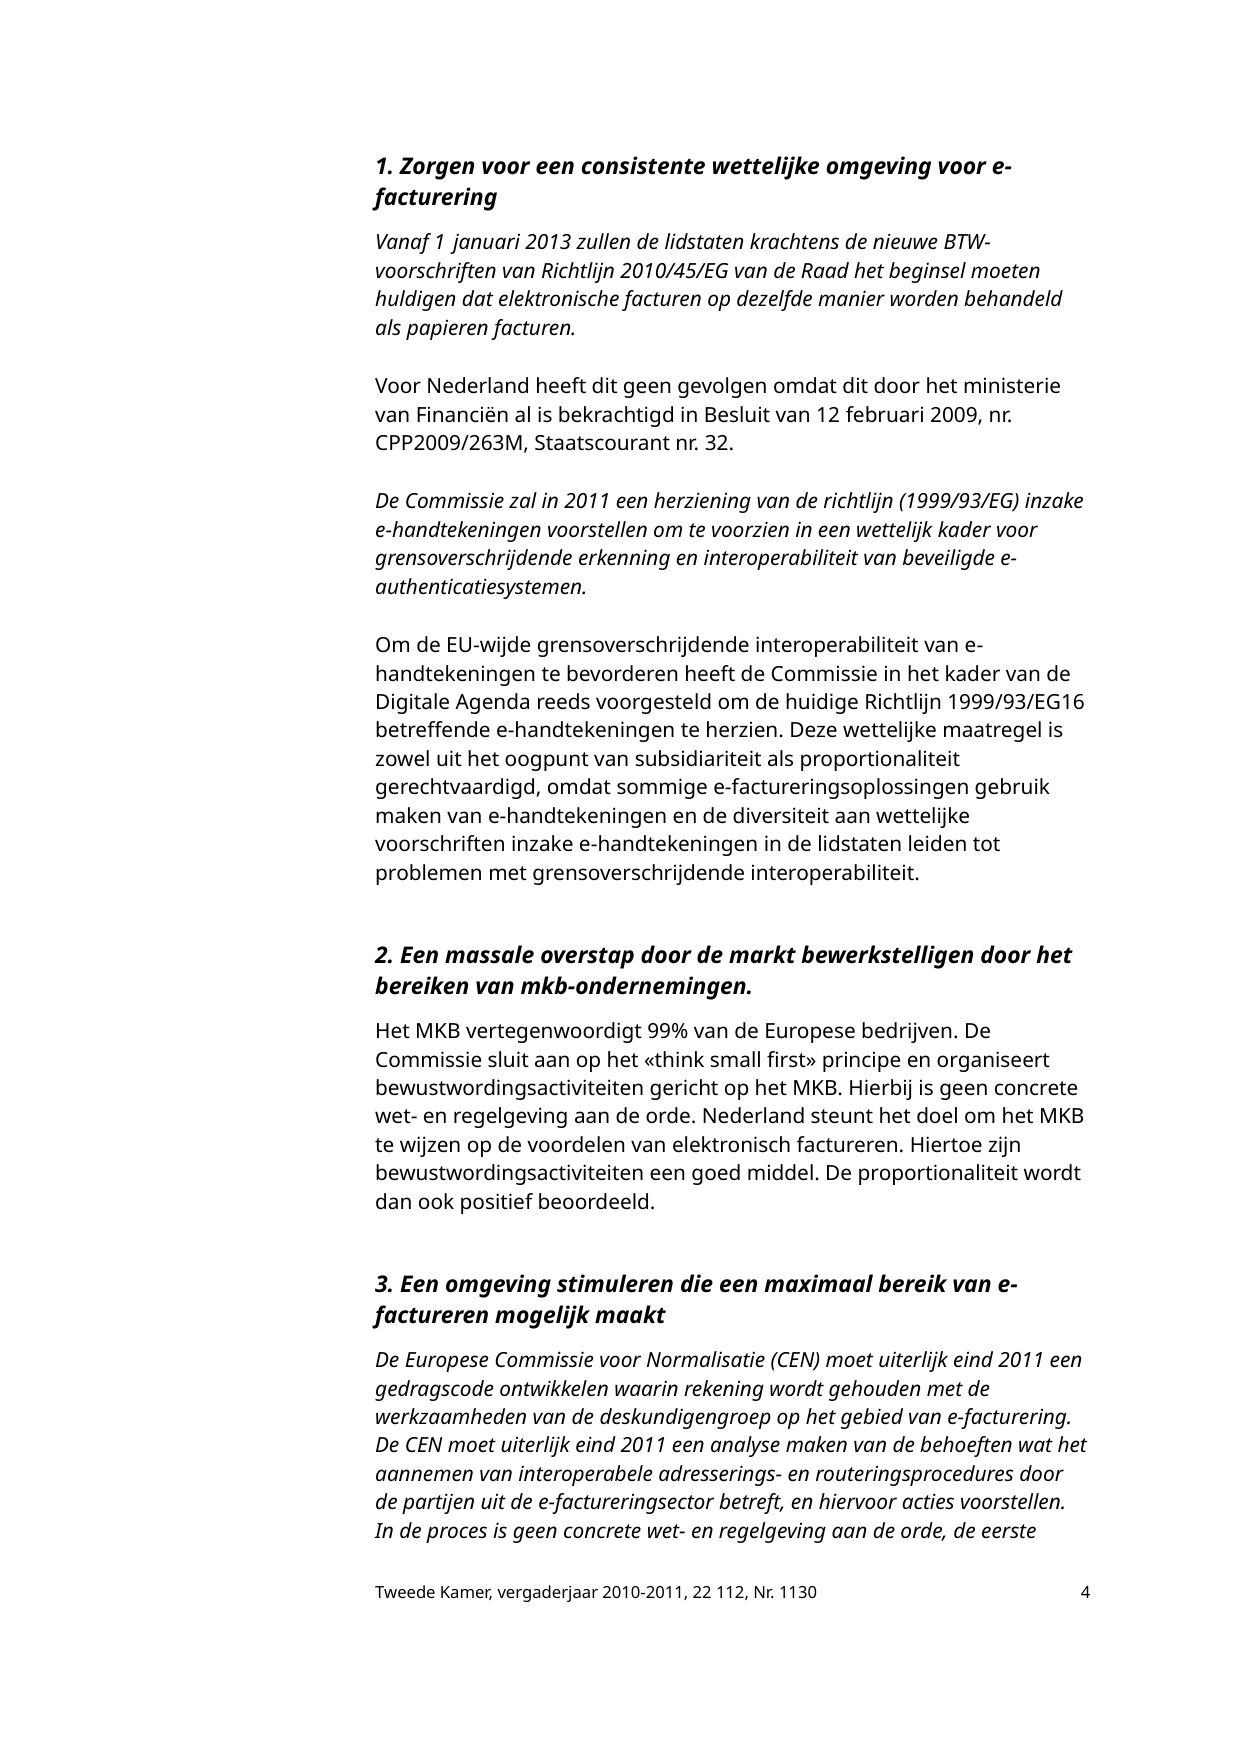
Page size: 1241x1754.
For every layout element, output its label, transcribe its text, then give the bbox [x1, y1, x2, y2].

text De Europese Commissie voor Normalisatie (CEN) moet uiterlijk eind 2011 een gedragscode ontwikkelen waarin rekening wordt gehouden met de werkzaamheden van de deskundigengroep op het gebied van e-facturering. De CEN moet uiterlijk eind 2011 een analyse maken van de behoeften wat het aannemen van interoperabele adresserings- en routeringsprocedures door de partijen uit de e-factureringsector betreft, en hiervoor acties voorstellen. In de proces is geen concrete wet- en regelgeving aan de orde, de eerste [375, 1345, 1090, 1544]
text Om de EU-wijde grensoverschrijdende interoperabiliteit van e-handtekeningen te bevorderen heeft de Commissie in het kader van de Digitale Agenda reeds voorgesteld om de huidige Richtlijn 1999/93/EG16 betreffende e-handtekeningen te herzien. Deze wettelijke maatregel is zowel uit het oogpunt van subsidiariteit als proportionaliteit gerechtvaardigd, omdat sommige e-factureringsoplossingen gebruik maken van e-handtekeningen en de diversiteit aan wettelijke voorschriften inzake e-handtekeningen in de lidstaten leiden tot problemen met grensoverschrijdende interoperabiliteit. [375, 630, 1090, 886]
text Vanaf 1 januari 2013 zullen de lidstaten krachtens de nieuwe BTW-voorschriften van Richtlijn 2010/45/EG van de Raad het beginsel moeten huldigen dat elektronische facturen op dezelfde manier worden behandeld als papieren facturen. [375, 227, 1090, 341]
subtitle 3. Een omgeving stimuleren die een maximaal bereik van e-factureren mogelijk maakt [375, 1268, 1090, 1330]
text Voor Nederland heeft dit geen gevolgen omdat dit door het ministerie van Financiën al is bekrachtigd in Besluit van 12 februari 2009, nr. CPP2009/263M, Staatscourant nr. 32. [375, 371, 1090, 457]
text De Commissie zal in 2011 een herziening van de richtlijn (1999/93/EG) inzake e-handtekeningen voorstellen om te voorzien in een wettelijk kader voor grensoverschrijdende erkenning en interoperabiliteit van beveiligde e-authenticatiesystemen. [375, 487, 1090, 600]
text Het MKB vertegenwoordigt 99% van de Europese bedrijven. De Commissie sluit aan op het «think small first» principe en organiseert bewustwordingsactiviteiten gericht op het MKB. Hierbij is geen concrete wet- en regelgeving aan de orde. Nederland steunt het doel om het MKB te wijzen op de voordelen van elektronisch factureren. Hiertoe zijn bewustwordingsactiviteiten een goed middel. De proportionaliteit wordt dan ook positief beoordeeld. [375, 1016, 1090, 1215]
subtitle 2. Een massale overstap door de markt bewerkstelligen door het bereiken van mkb-ondernemingen. [375, 939, 1090, 1001]
subtitle 1. Zorgen voor een consistente wettelijke omgeving voor e-facturering [375, 150, 1090, 212]
